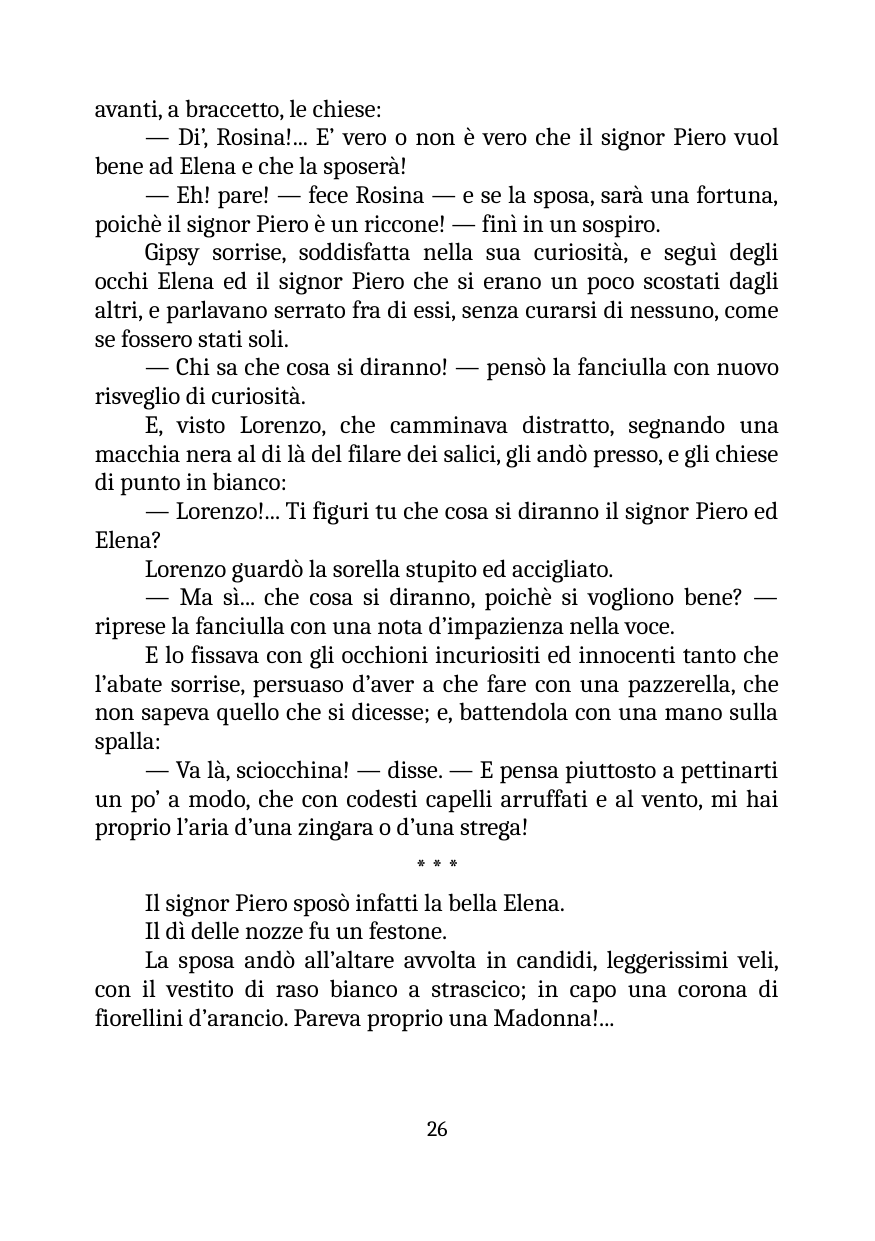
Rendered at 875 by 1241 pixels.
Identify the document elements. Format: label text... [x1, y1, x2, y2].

text Il dì delle nozze fu un festone. [94, 917, 779, 946]
text La sposa andò all’altare avvolta in candidi, leggerissimi veli, con il vestito di raso bianco a strascico; in capo una corona di fiorellini d’arancio. Pareva proprio una Madonna!... [94, 946, 779, 1032]
text — Chi sa che cosa si diranno! — pensò la fanciulla con nuovo risveglio di curiosità. [94, 353, 779, 411]
text — Lorenzo!... Ti figuri tu che cosa si diranno il signor Piero ed Elena? [94, 497, 779, 554]
text Il signor Piero sposò infatti la bella Elena. [94, 888, 779, 917]
text — Di’, Rosina!... E’ vero o non è vero che il signor Piero vuol bene ad Elena e che la sposerà! [94, 123, 779, 181]
text E, visto Lorenzo, che camminava distratto, segnando una macchia nera al di là del filare dei salici, gli andò presso, e gli chiese di punto in bianco: [94, 411, 779, 497]
text — Ma sì... che cosa si diranno, poichè si vogliono bene? — riprese la fanciulla con una nota d’impazienza nella voce. [94, 583, 779, 641]
text E lo fissava con gli occhioni incuriositi ed innocenti tanto che l’abate sorrise, persuaso d’aver a che fare con una pazzerella, che non sapeva quello che si dicesse; e, battendola con una mano sulla spalla: [94, 641, 779, 756]
text Gipsy sorrise, soddisfatta nella sua curiosità, e seguì degli occhi Elena ed il signor Piero che si erano un poco scostati dagli altri, e parlavano serrato fra di essi, senza curarsi di nessuno, come se fossero stati soli. [94, 238, 779, 353]
text — Eh! pare! — fece Rosina — e se la sposa, sarà una fortuna, poichè il signor Piero è un riccone! — finì in un sospiro. [94, 181, 779, 238]
text Lorenzo guardò la sorella stupito ed accigliato. [94, 554, 779, 583]
text * * * [94, 854, 779, 882]
text — Va là, sciocchina! — disse. — E pensa piuttosto a pettinarti un po’ a modo, che con codesti capelli arruffati e al vento, mi hai proprio l’aria d’una zingara o d’una strega! [94, 756, 779, 842]
text avanti, a braccetto, le chiese: [94, 94, 779, 123]
